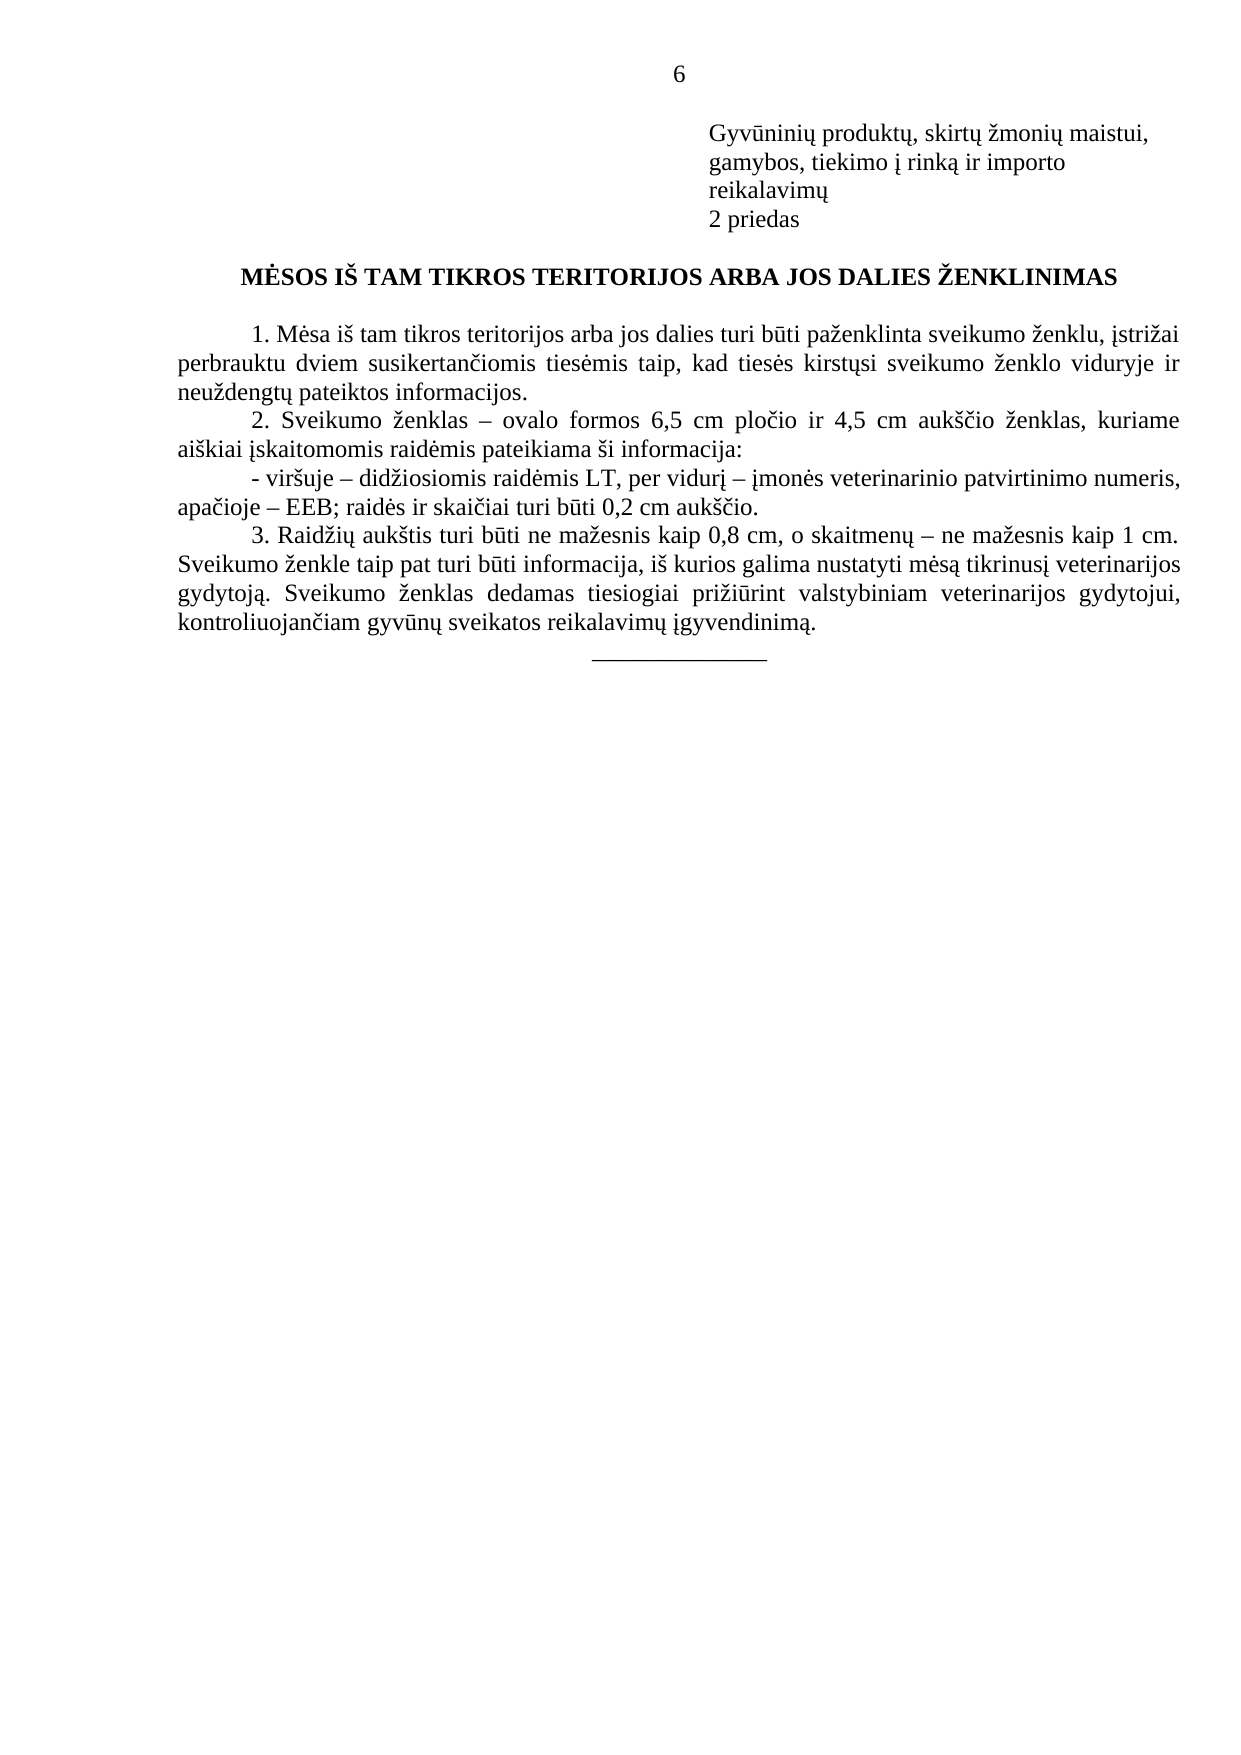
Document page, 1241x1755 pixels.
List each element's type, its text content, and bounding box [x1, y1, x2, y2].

text ______________ [177, 636, 1181, 664]
text 2 priedas [177, 204, 1181, 233]
text 3. Raidžių aukštis turi būti ne mažesnis kaip 0,8 cm, o skaitmenų – ne mažesnis kaip 1 cm. Sveikumo ženkle taip pat turi būti informacija, iš kurios galima nustatyti mėsą tikrinusį veterinarijos gydytoją. Sveikumo ženklas dedamas tiesiogiai prižiūrint valstybiniam veterinarijos gydytojui, kontroliuojančiam gyvūnų sveikatos reikalavimų įgyvendinimą. [177, 521, 1181, 636]
text gamybos, tiekimo į rinką ir importo [177, 147, 1181, 176]
text - viršuje – didžiosiomis raidėmis LT, per vidurį – įmonės veterinarinio patvirtinimo numeris, apačioje – EEB; raidės ir skaičiai turi būti 0,2 cm aukščio. [177, 463, 1181, 521]
text 2. Sveikumo ženklas – ovalo formos 6,5 cm pločio ir 4,5 cm aukščio ženklas, kuriame aiškiai įskaitomomis raidėmis pateikiama ši informacija: [177, 406, 1181, 463]
text Gyvūninių produktų, skirtų žmonių maistui, [709, 118, 1181, 147]
text MĖSOS IŠ TAM TIKROS TERITORIJOS ARBA JOS DALIES ŽENKLINIMAS [177, 262, 1181, 291]
text 1. Mėsa iš tam tikros teritorijos arba jos dalies turi būti paženklinta sveikumo ženklu, įstrižai perbrauktu dviem susikertančiomis tiesėmis taip, kad tiesės kirstųsi sveikumo ženklo viduryje ir neuždengtų pateiktos informacijos. [177, 319, 1181, 406]
text reikalavimų [177, 176, 1181, 204]
